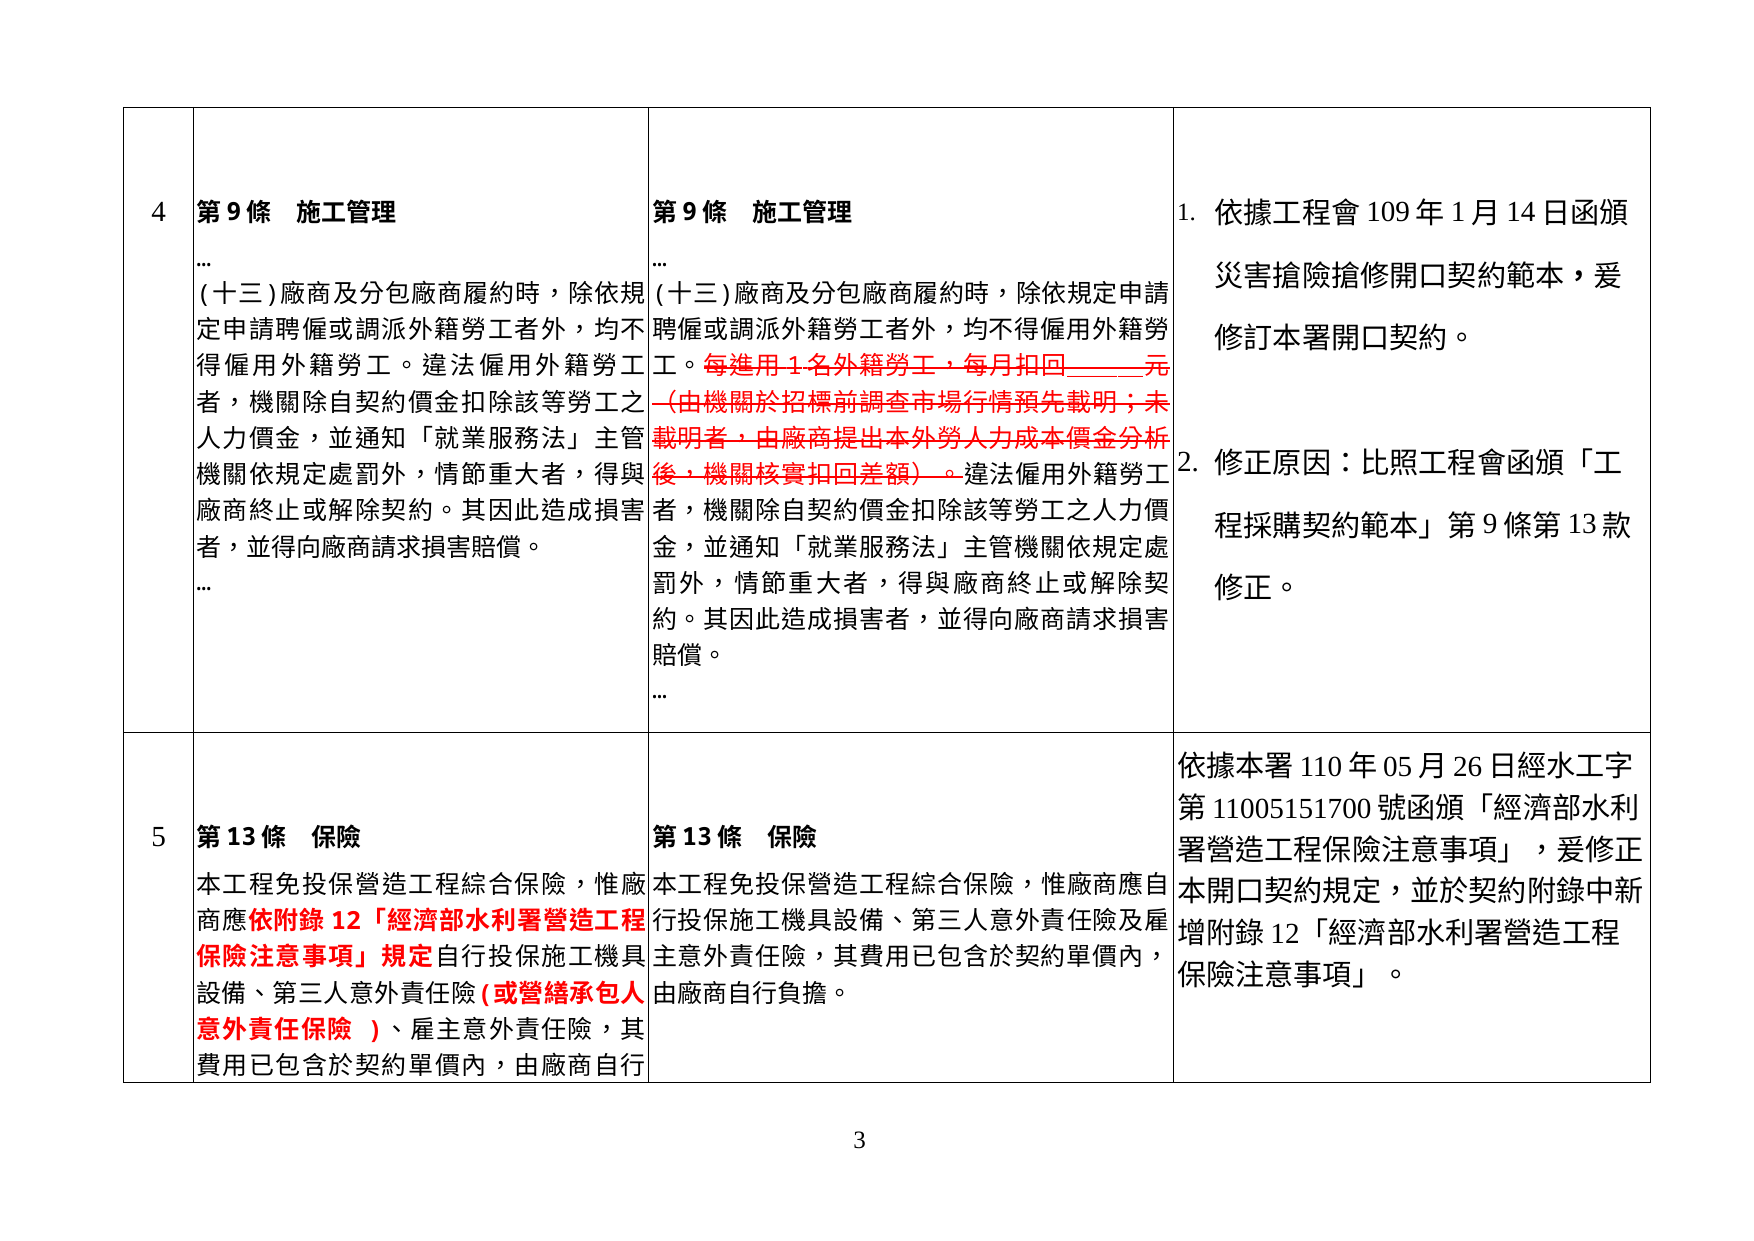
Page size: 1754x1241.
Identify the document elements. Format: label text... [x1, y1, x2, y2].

table_cell 4 [124, 108, 193, 732]
table_cell 第9條 施工管理 … (十三)廠商及分包廠商履約時，除依規定申請聘僱或調派外籍勞工者外，均不得僱用外籍勞工。違法僱用外籍勞工者，機關除自契約價金扣除該等勞工之人力價金，並通知「就業服務法」主管機關依規定處罰外，情節重大者，得與廠商終止或解除契約。其因此造成損害者，並得向廠商請求損害賠償。 … [194, 108, 648, 732]
table_cell 5 [124, 733, 193, 1082]
table_cell 第13條 保險 本工程免投保營造工程綜合保險，惟廠商應自行投保施工機具設備、第三人意外責任險及雇主意外責任險，其費用已包含於契約單價內，由廠商自行負擔。 [649, 733, 1173, 1082]
table_cell 依據工程會109年1月14日函頒災害搶險搶修開口契約範本，爰修訂本署開口契約。 修正原因：比照工程會函頒「工程採購契約範本」第9條第13款修正。 [1174, 108, 1650, 732]
table_cell 第9條 施工管理 … (十三)廠商及分包廠商履約時，除依規定申請聘僱或調派外籍勞工者外，均不得僱用外籍勞工。每進用1名外籍勞工，每月扣回＿＿＿元（由機關於招標前調查市場行情預先載明；未載明者，由廠商提出本外勞人力成本價金分析後，機關核實扣回差額）。違法僱用外籍勞工者，機關除自契約價金扣除該等勞工之人力價金，並通知「就業服務法」主管機關依規定處罰外，情節重大者，得與廠商終止或解除契約。其因此造成損害者，並得向廠商請求損害賠償。 … [649, 108, 1173, 732]
table_cell 第13條 保險 本工程免投保營造工程綜合保險，惟廠商應依附錄12「經濟部水利署營造工程保險注意事項」規定自行投保施工機具設備、第三人意外責任險(或營繕承包人意外責任保險 )、雇主意外責任險，其費用已包含於契約單價內，由廠商自行 [194, 733, 648, 1082]
table_cell 依據本署110年05月26日經水工字第11005151700號函頒「經濟部水利署營造工程保險注意事項」，爰修正本開口契約規定，並於契約附錄中新增附錄12「經濟部水利署營造工程保險注意事項」。 [1174, 733, 1650, 1082]
